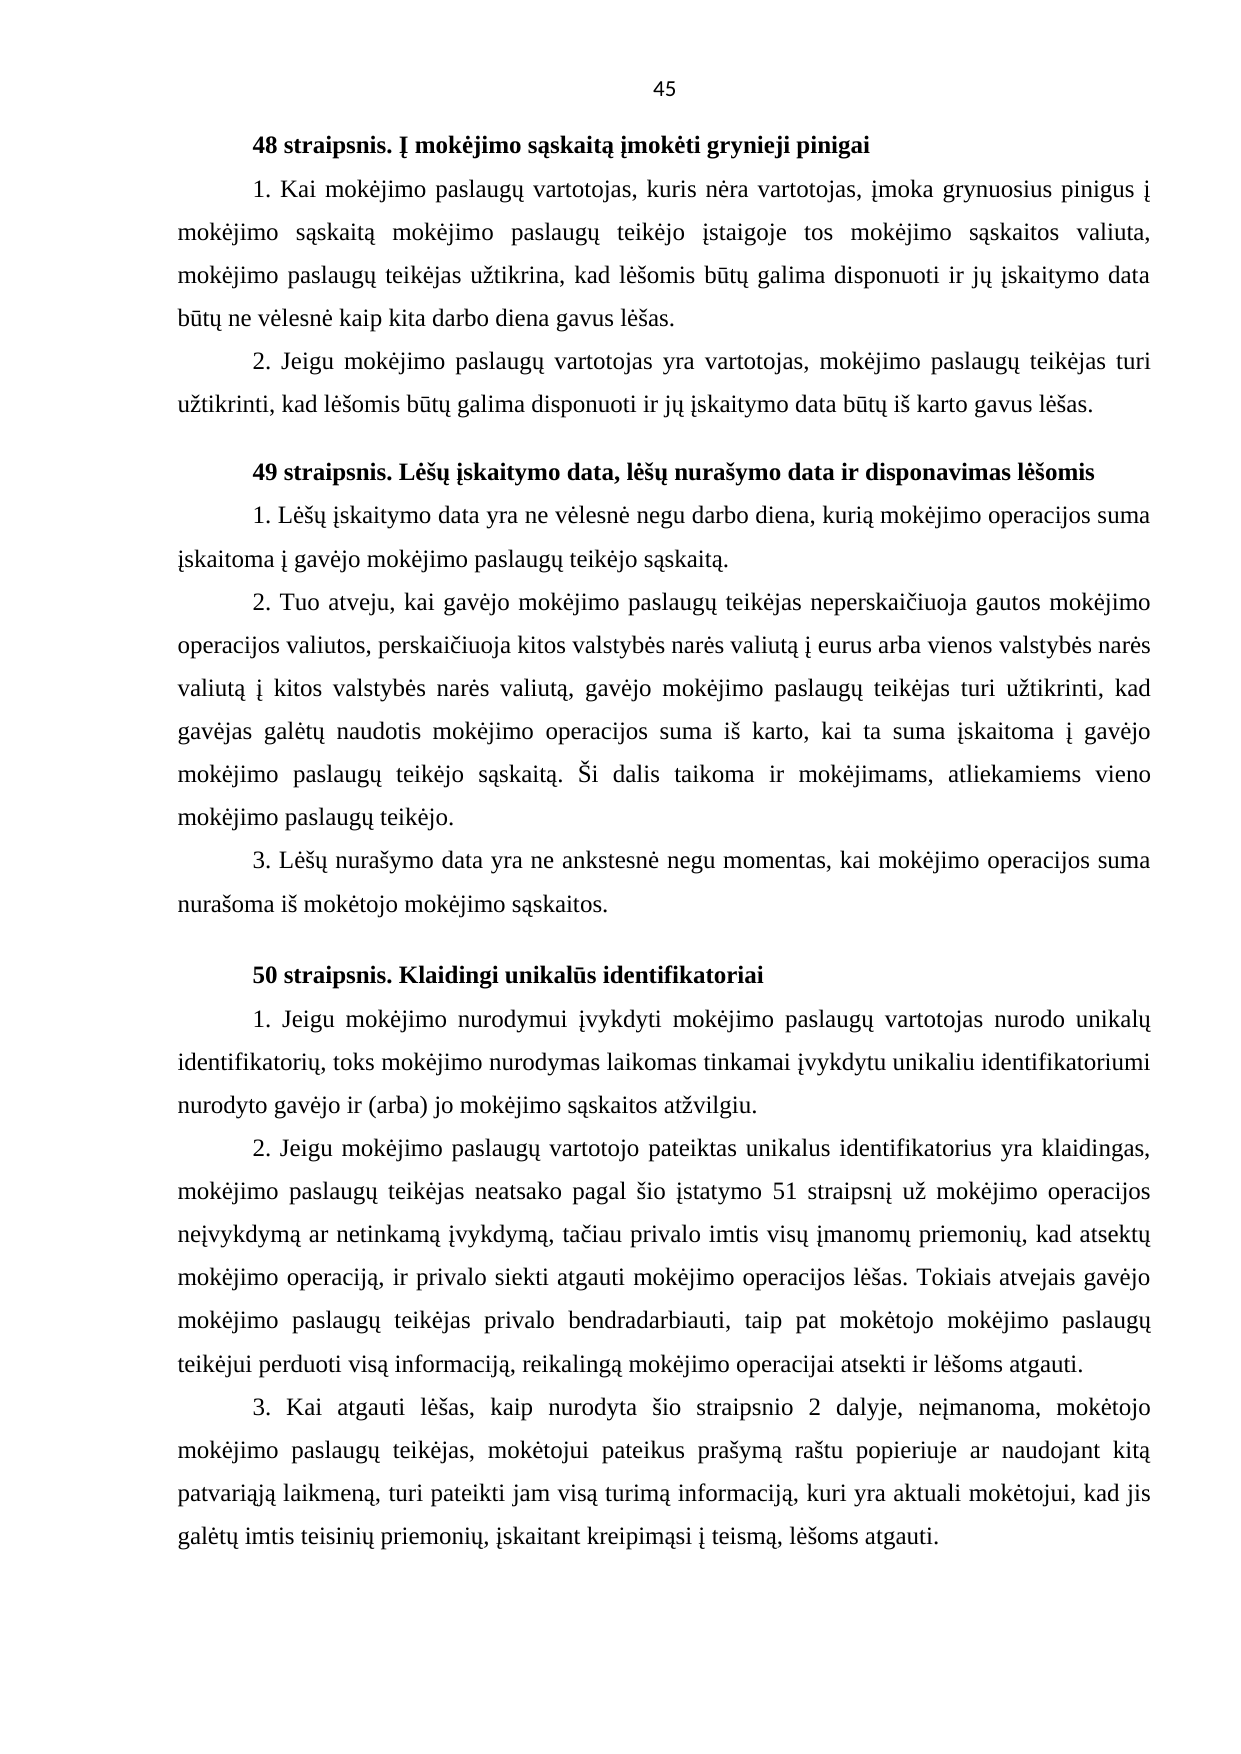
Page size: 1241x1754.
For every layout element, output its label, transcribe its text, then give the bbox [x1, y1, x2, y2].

text 48 straipsnis. Į mokėjimo sąskaitą įmokėti grynieji pinigai [177, 131, 1152, 159]
text 2. Tuo atveju, kai gavėjo mokėjimo paslaugų teikėjas neperskaičiuoja gautos mokėjimo operacijos valiutos, perskaičiuoja kitos valstybės narės valiutą į eurus arba vienos valstybės narės valiutą į kitos valstybės narės valiutą, gavėjo mokėjimo paslaugų teikėjas turi užtikrinti, kad gavėjas galėtų naudotis mokėjimo operacijos suma iš karto, kai ta suma įskaitoma į gavėjo mokėjimo paslaugų teikėjo sąskaitą. Ši dalis taikoma ir mokėjimams, atliekamiems vieno mokėjimo paslaugų teikėjo. [177, 587, 1152, 831]
text 1. Kai mokėjimo paslaugų vartotojas, kuris nėra vartotojas, įmoka grynuosius pinigus į mokėjimo sąskaitą mokėjimo paslaugų teikėjo įstaigoje tos mokėjimo sąskaitos valiuta, mokėjimo paslaugų teikėjas užtikrina, kad lėšomis būtų galima disponuoti ir jų įskaitymo data būtų ne vėlesnė kaip kita darbo diena gavus lėšas. [177, 174, 1152, 332]
text 2. Jeigu mokėjimo paslaugų vartotojas yra vartotojas, mokėjimo paslaugų teikėjas turi užtikrinti, kad lėšomis būtų galima disponuoti ir jų įskaitymo data būtų iš karto gavus lėšas. [177, 346, 1152, 418]
text 3. Kai atgauti lėšas, kaip nurodyta šio straipsnio 2 dalyje, neįmanoma, mokėtojo mokėjimo paslaugų teikėjas, mokėtojui pateikus prašymą raštu popieriuje ar naudojant kitą patvariąją laikmeną, turi pateikti jam visą turimą informaciją, kuri yra aktuali mokėtojui, kad jis galėtų imtis teisinių priemonių, įskaitant kreipimąsi į teismą, lėšoms atgauti. [177, 1392, 1152, 1550]
text 50 straipsnis. Klaidingi unikalūs identifikatoriai [177, 961, 1152, 989]
text 3. Lėšų nurašymo data yra ne ankstesnė negu momentas, kai mokėjimo operacijos suma nurašoma iš mokėtojo mokėjimo sąskaitos. [177, 846, 1152, 917]
text 49 straipsnis. Lėšų įskaitymo data, lėšų nurašymo data ir disponavimas lėšomis [177, 457, 1152, 486]
text 1. Jeigu mokėjimo nurodymui įvykdyti mokėjimo paslaugų vartotojas nurodo unikalų identifikatorių, toks mokėjimo nurodymas laikomas tinkamai įvykdytu unikaliu identifikatoriumi nurodyto gavėjo ir (arba) jo mokėjimo sąskaitos atžvilgiu. [177, 1004, 1152, 1119]
text 1. Lėšų įskaitymo data yra ne vėlesnė negu darbo diena, kurią mokėjimo operacijos suma įskaitoma į gavėjo mokėjimo paslaugų teikėjo sąskaitą. [177, 501, 1152, 572]
text 2. Jeigu mokėjimo paslaugų vartotojo pateiktas unikalus identifikatorius yra klaidingas, mokėjimo paslaugų teikėjas neatsako pagal šio įstatymo 51 straipsnį už mokėjimo operacijos neįvykdymą ar netinkamą įvykdymą, tačiau privalo imtis visų įmanomų priemonių, kad atsektų mokėjimo operaciją, ir privalo siekti atgauti mokėjimo operacijos lėšas. Tokiais atvejais gavėjo mokėjimo paslaugų teikėjas privalo bendradarbiauti, taip pat mokėtojo mokėjimo paslaugų teikėjui perduoti visą informaciją, reikalingą mokėjimo operacijai atsekti ir lėšoms atgauti. [177, 1133, 1152, 1377]
